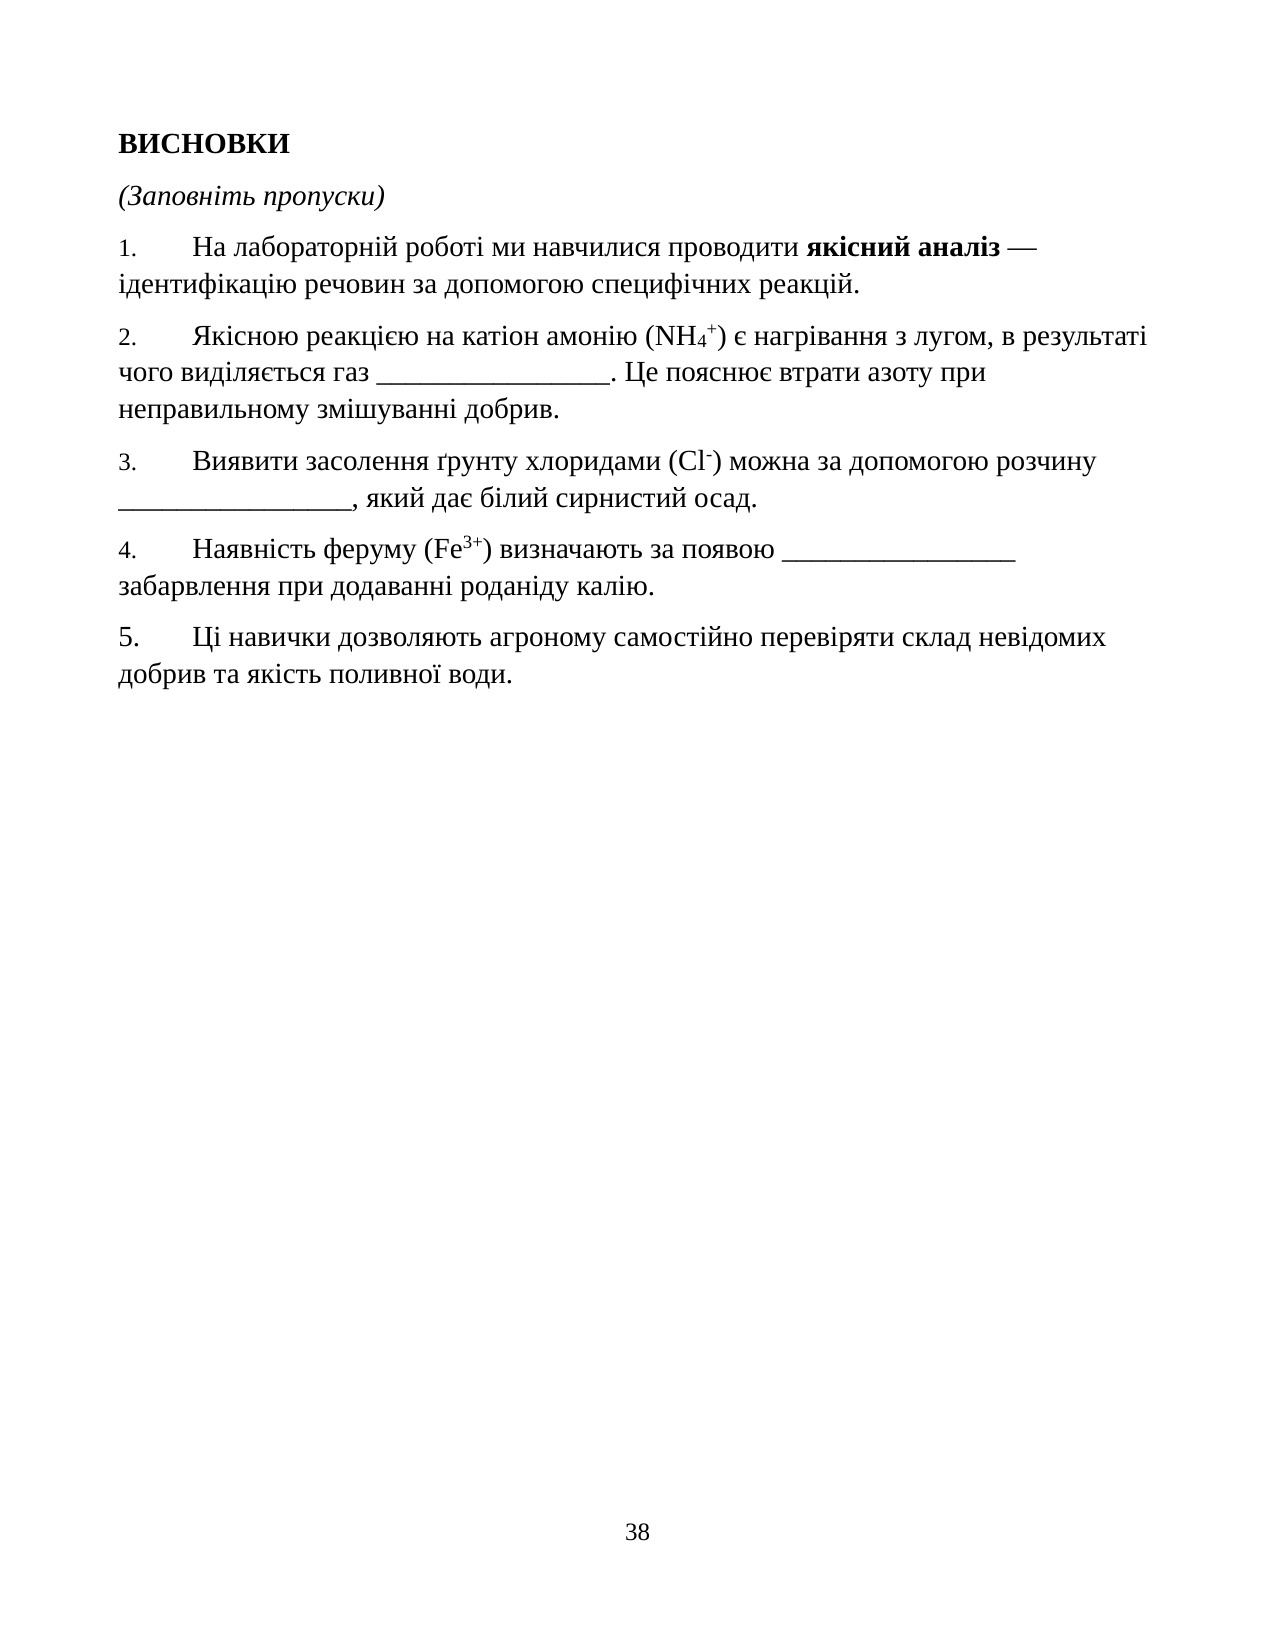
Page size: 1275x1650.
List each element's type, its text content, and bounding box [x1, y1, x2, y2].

list Наявність феруму (Fe3+) визначають за появою ________________ забарвлення при додаванні роданіду калію. [118, 531, 1157, 602]
subtitle ВИСНОВКИ [118, 126, 1157, 160]
list На лабораторній роботі ми навчилися проводити якісний аналіз — ідентифікацію речовин за допомогою специфічних реакцій. [118, 229, 1157, 300]
list Якісною реакцією на катіон амонію (NH4+) є нагрівання з лугом, в результаті чого виділяється газ ________________. Це пояснює втрати азоту при неправильному змішуванні добрив. [118, 318, 1157, 425]
text (Заповніть пропуски) [118, 178, 1157, 211]
list Ці навички дозволяють агроному самостійно перевіряти склад невідомих добрив та якість поливної води. [118, 619, 1157, 690]
list Виявити засолення ґрунту хлоридами (Cl-) можна за допомогою розчину ________________, який дає білий сирнистий осад. [118, 443, 1157, 513]
